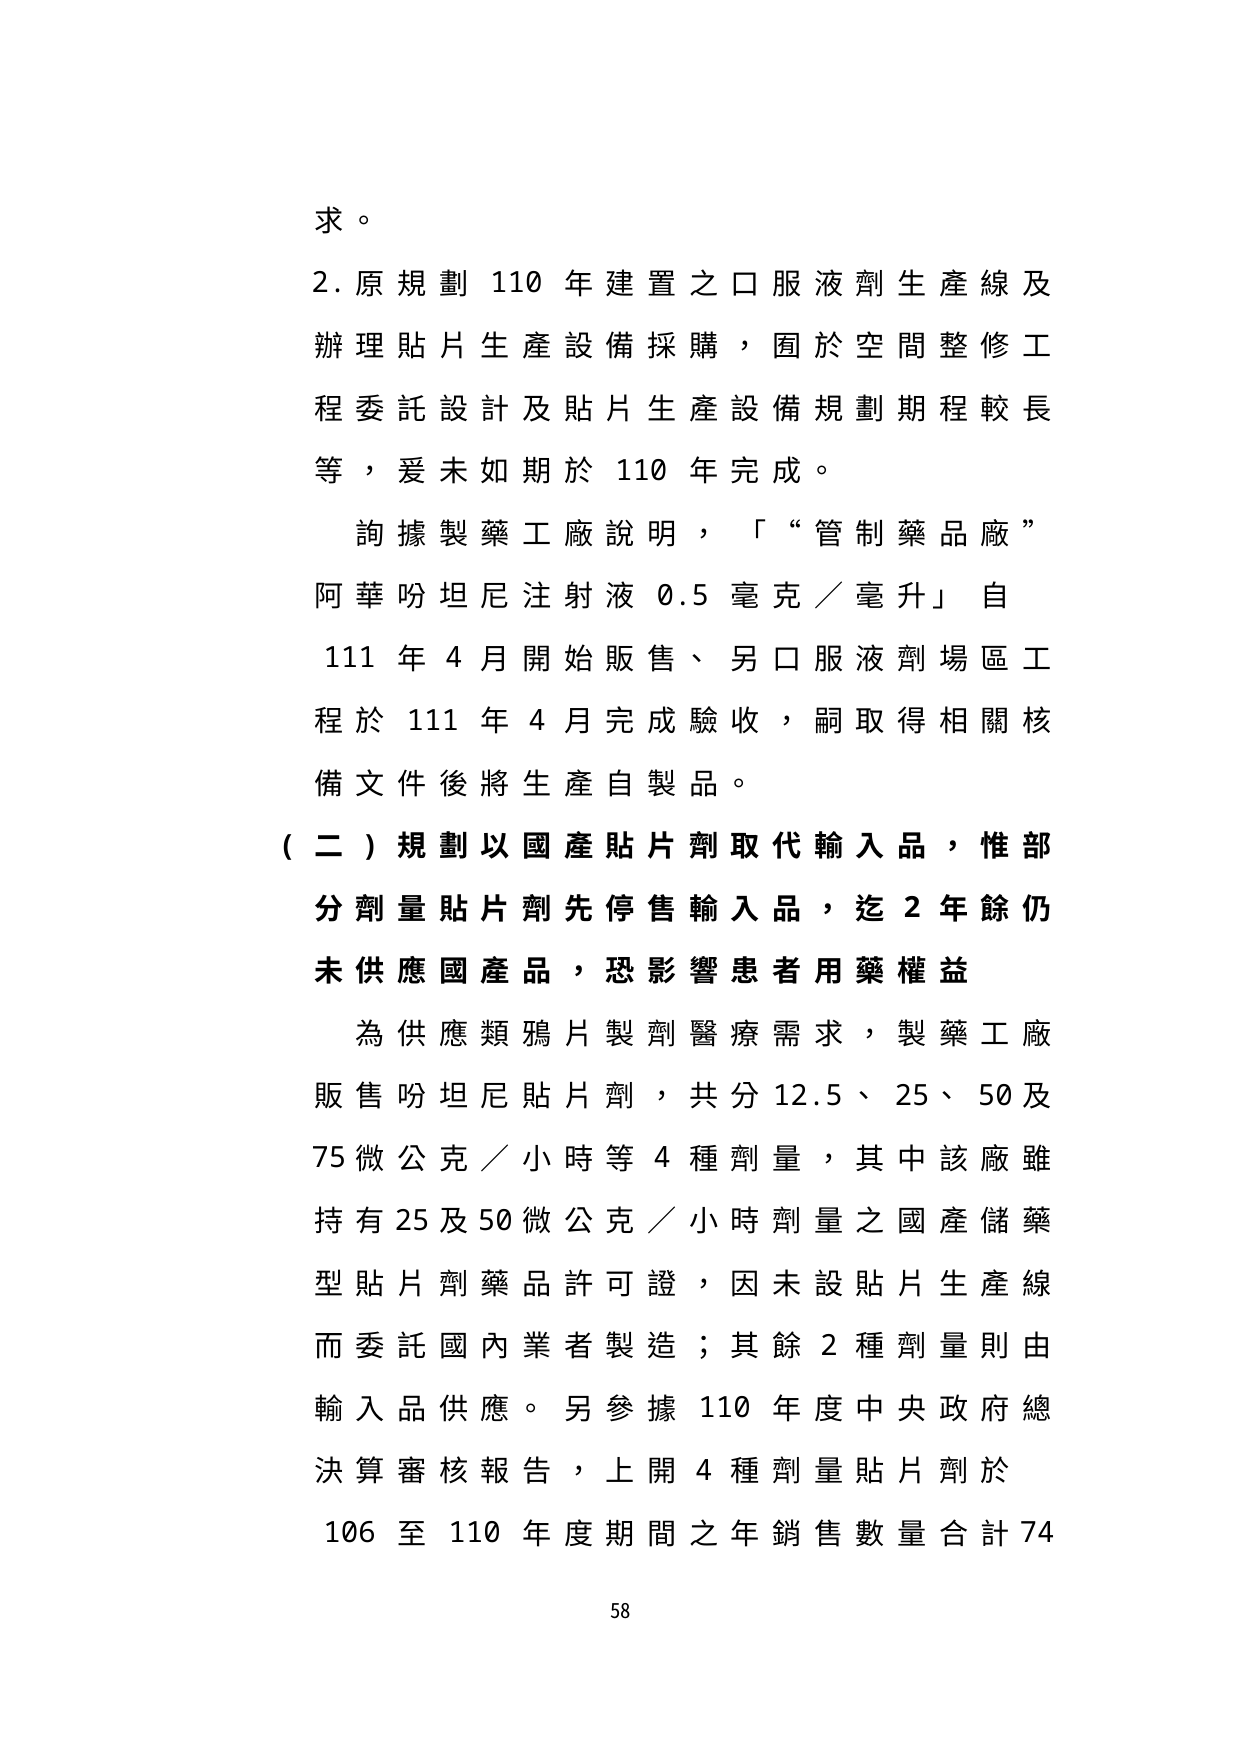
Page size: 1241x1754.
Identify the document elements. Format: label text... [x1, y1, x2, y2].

text (二)規劃以國產貼片劑取代輸入品，惟部分劑量貼片劑先停售輸入品，迄2年餘仍未供應國產品，恐影響患者用藥權益 [242, 802, 1058, 990]
text 1.原規劃將輸入之「阿華吩坦尼注射液2毫升」收回，改以自製品「“管制藥品廠”阿華吩坦尼注射液0.5毫克／毫升」供應國內，惟該廠110年8月甫取得製劑之藥品許可證，尚需檢驗合格始得量產販售，迄111年3月底仍依賴輸入品供應國內需求。 [271, 177, 1058, 240]
text 為供應類鴉片製劑醫療需求，製藥工廠販售吩坦尼貼片劑，共分12.5、25、50及75微公克／小時等4種劑量，其中該廠雖持有25及50微公克／小時劑量之國產儲藥型貼片劑藥品許可證，因未設貼片生產線而委託國內業者製造；其餘2種劑量則由輸入品供應。另參據110年度中央政府總決算審核報告，上開4種劑量貼片劑於106至110年度期間之年銷售數量合計74 [271, 990, 1058, 1552]
text 2.原規劃110年建置之口服液劑生產線及辦理貼片生產設備採購，囿於空間整修工程委託設計及貼片生產設備規劃期程較長等，爰未如期於110年完成。 [271, 240, 1058, 490]
text 詢據製藥工廠說明，「“管制藥品廠”阿華吩坦尼注射液0.5毫克／毫升」自111年4月開始販售、另口服液劑場區工程於111年4月完成驗收，嗣取得相關核備文件後將生產自製品。 [271, 490, 1058, 802]
